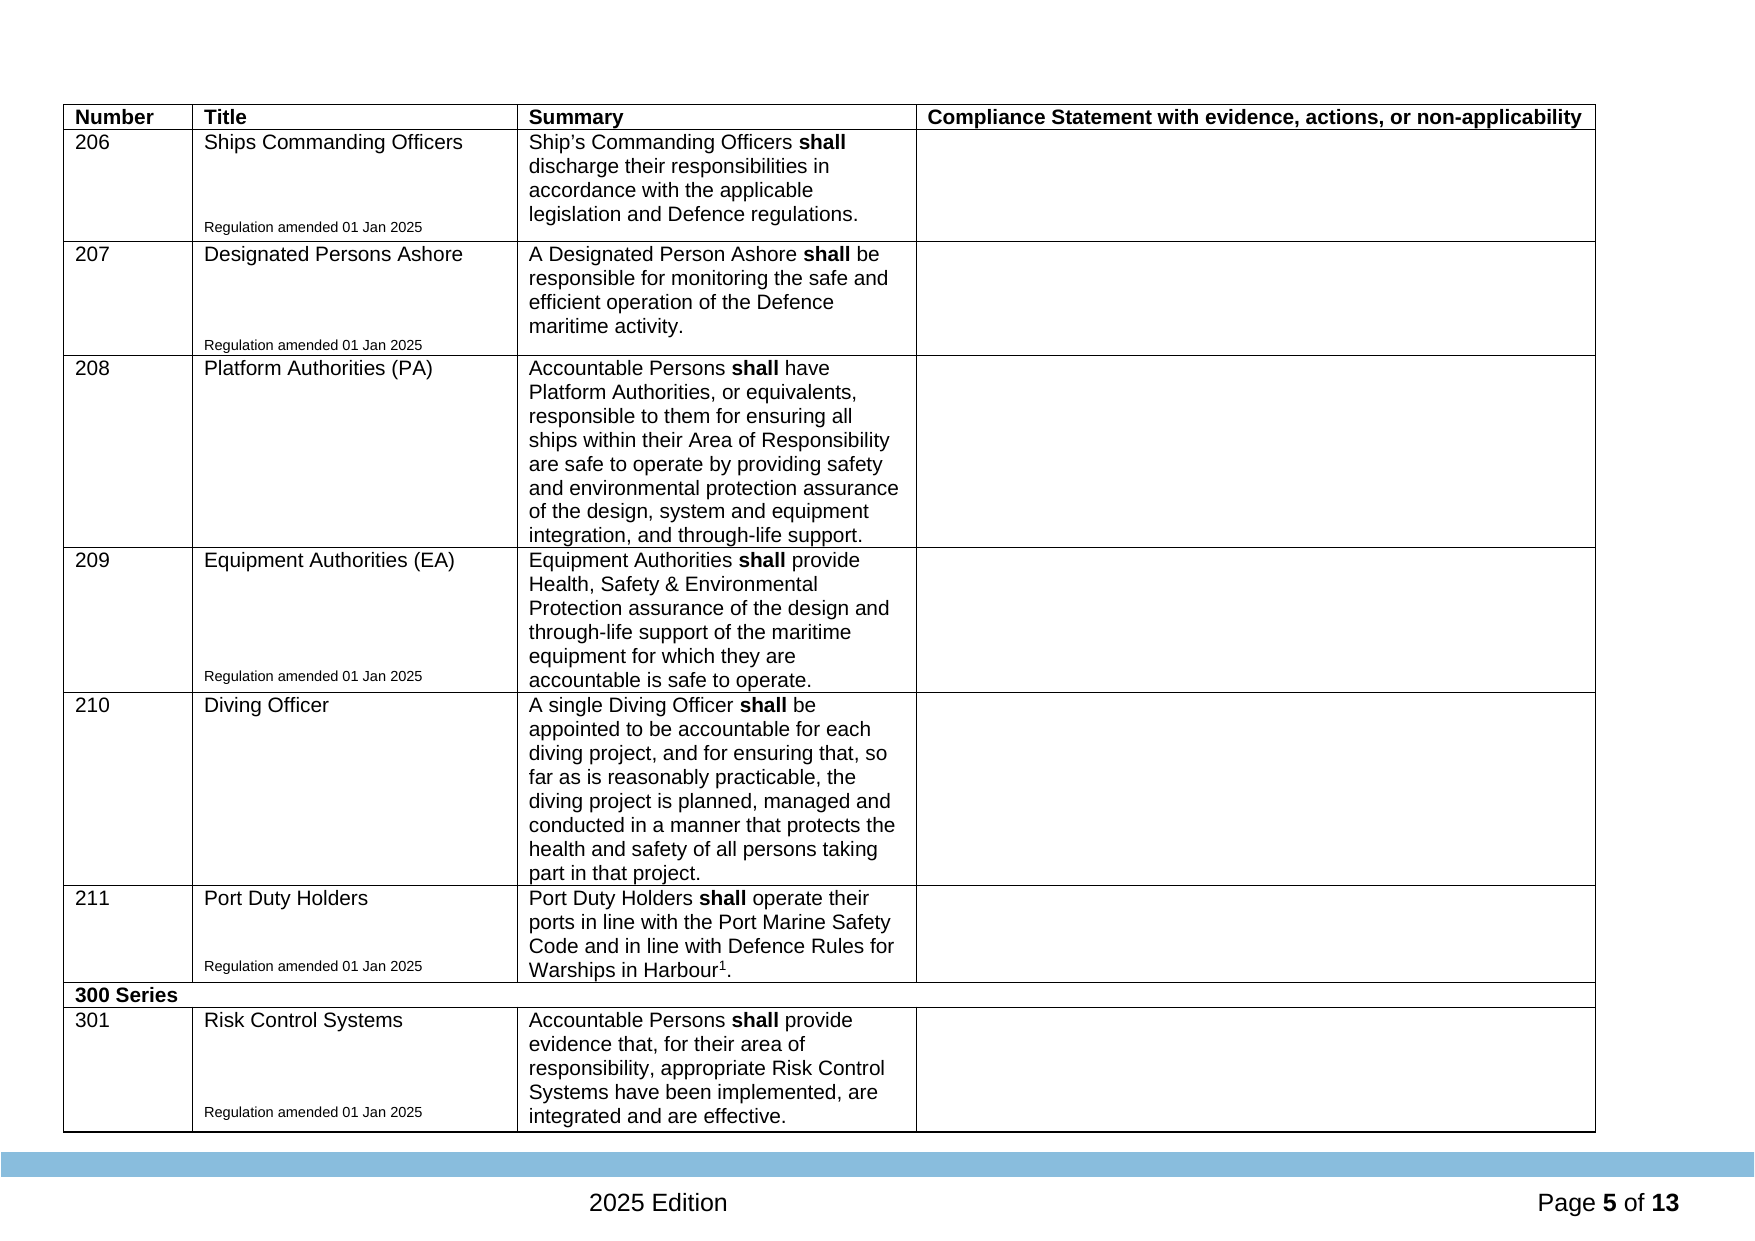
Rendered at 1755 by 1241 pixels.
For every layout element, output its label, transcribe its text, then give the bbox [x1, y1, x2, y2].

table_cell 209 [64, 548, 192, 692]
table_cell Port Duty Holders shall operate their ports in line with the Port Marine Safety Code and in line with Defence Rules for Warships in Harbour1. [518, 886, 916, 982]
table_cell [917, 693, 1595, 885]
table_cell Accountable Persons shall have Platform Authorities, or equivalents, responsible to them for ensuring all ships within their Area of Responsibility are safe to operate by providing safety and environmental protection assurance of the design, system and equipment integration, and through-life support. [518, 356, 916, 547]
table_cell [917, 130, 1595, 241]
table_cell Port Duty Holders Regulation amended 01 Jan 2025 [193, 886, 517, 982]
table_cell 300 Series [64, 983, 1595, 1007]
table_header Number [64, 105, 192, 129]
table_cell [917, 886, 1595, 982]
table_cell 208 [64, 356, 192, 547]
table_cell Accountable Persons shall provide evidence that, for their area of responsibility, appropriate Risk Control Systems have been implemented, are integrated and are effective. [518, 1008, 916, 1131]
table_cell [917, 548, 1595, 692]
table_cell Equipment Authorities shall provide Health, Safety & Environmental Protection assurance of the design and through-life support of the maritime equipment for which they are accountable is safe to operate. [518, 548, 916, 692]
table_cell Ship’s Commanding Officers shall discharge their responsibilities in accordance with the applicable legislation and Defence regulations. [518, 130, 916, 241]
table_cell 207 [64, 242, 192, 354]
table_cell 301 [64, 1008, 192, 1131]
table_header Summary [518, 105, 916, 129]
table_cell [917, 242, 1595, 354]
table_cell A Designated Person Ashore shall be responsible for monitoring the safe and efficient operation of the Defence maritime activity. [518, 242, 916, 354]
table_header Compliance Statement with evidence, actions, or non-applicability [917, 105, 1595, 129]
table_cell 211 [64, 886, 192, 982]
table_cell 206 [64, 130, 192, 241]
table_cell Designated Persons Ashore Regulation amended 01 Jan 2025 [193, 242, 517, 354]
table_cell Equipment Authorities (EA) Regulation amended 01 Jan 2025 [193, 548, 517, 692]
table_cell Ships Commanding Officers Regulation amended 01 Jan 2025 [193, 130, 517, 241]
table_header Title [193, 105, 517, 129]
table_cell Risk Control Systems Regulation amended 01 Jan 2025 [193, 1008, 517, 1131]
table_cell 210 [64, 693, 192, 885]
table_cell Diving Officer [193, 693, 517, 885]
table_cell Platform Authorities (PA) [193, 356, 517, 547]
table_cell [917, 1008, 1595, 1131]
table_cell [917, 356, 1595, 547]
table_cell A single Diving Officer shall be appointed to be accountable for each diving project, and for ensuring that, so far as is reasonably practicable, the diving project is planned, managed and conducted in a manner that protects the health and safety of all persons taking part in that project. [518, 693, 916, 885]
